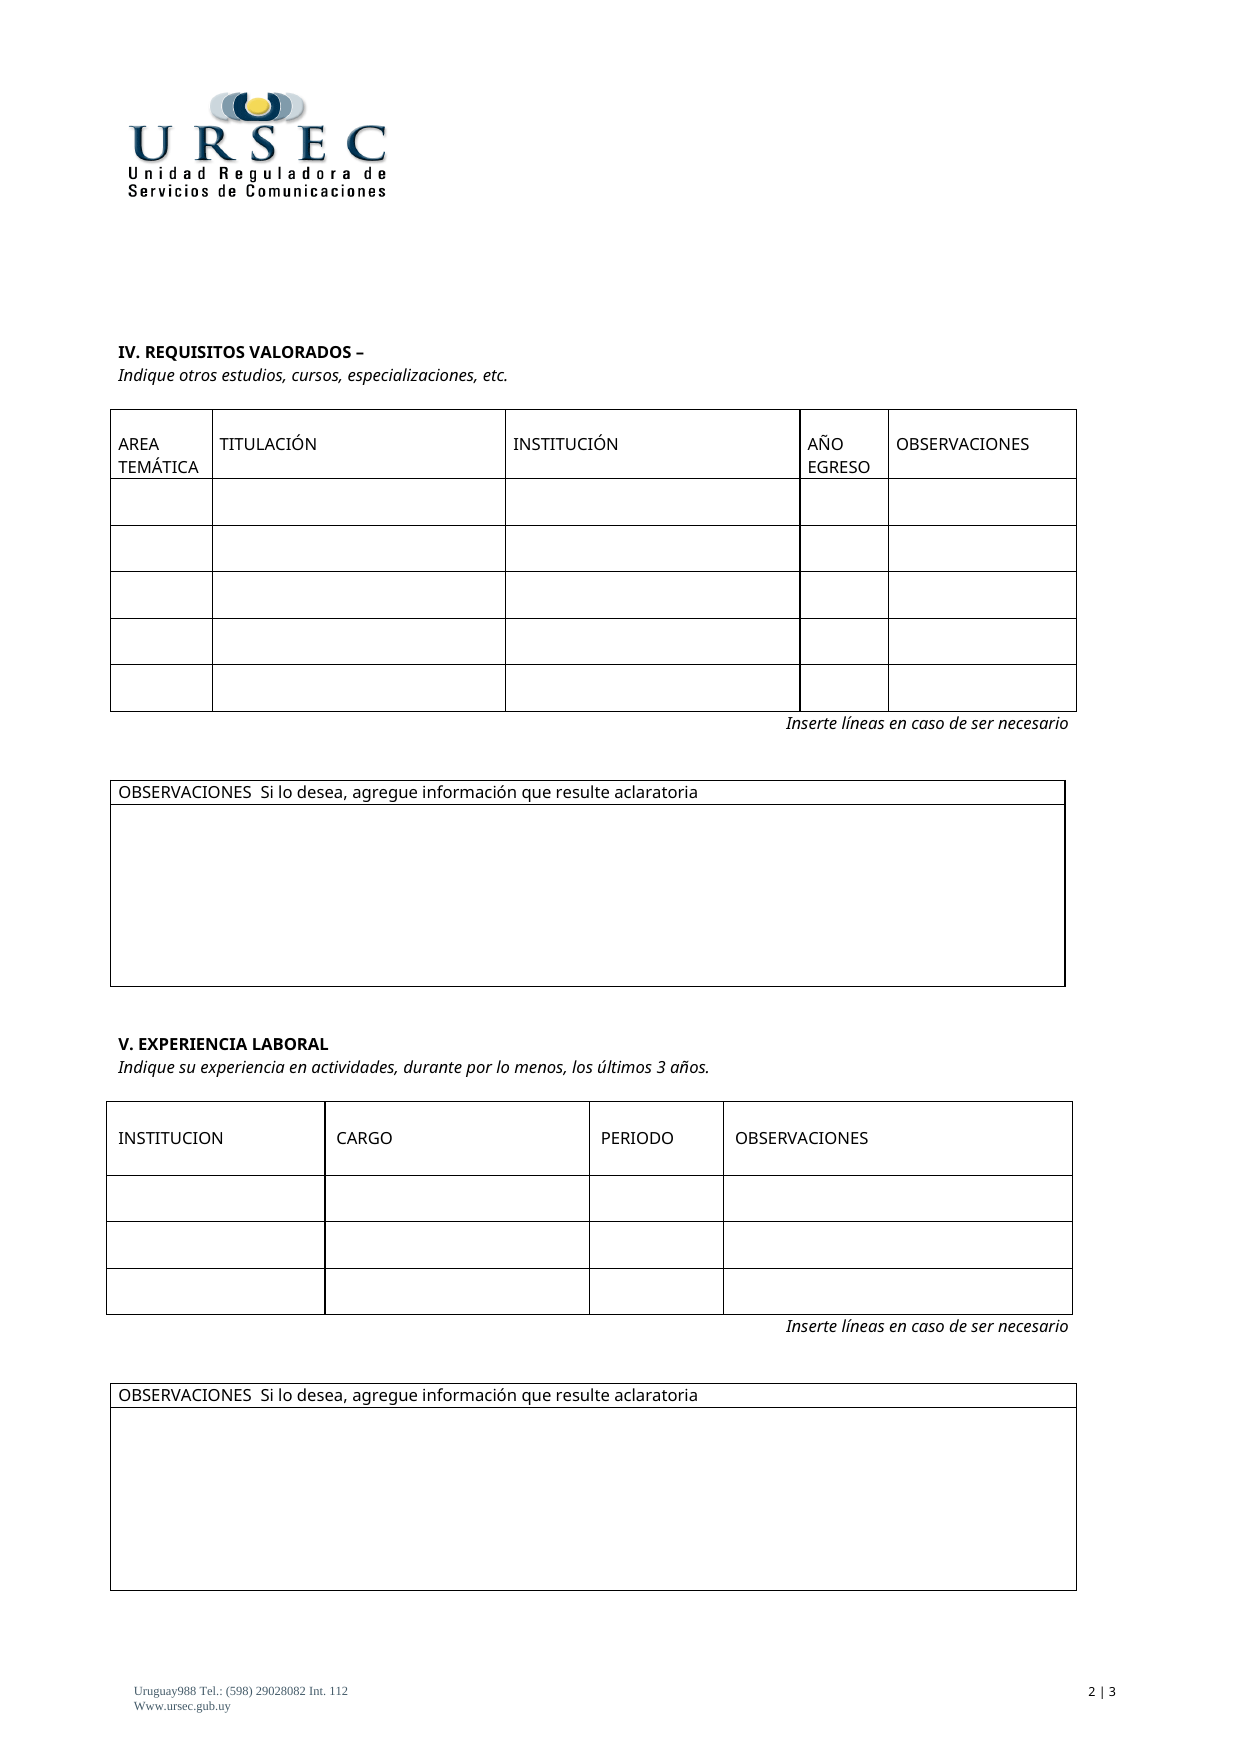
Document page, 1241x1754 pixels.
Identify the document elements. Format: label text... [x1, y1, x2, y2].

table_cell [111, 665, 212, 711]
text Inserte líneas en caso de ser necesario [118, 712, 1069, 734]
table_cell [326, 1222, 589, 1267]
text Indique otros estudios, cursos, especializaciones, etc. [118, 364, 1069, 386]
table_cell [111, 526, 212, 571]
table_cell [506, 526, 799, 571]
table_cell [107, 1176, 324, 1221]
table_cell [801, 619, 888, 664]
text V. EXPERIENCIA LABORAL [118, 1033, 1069, 1055]
table_cell [724, 1176, 1072, 1221]
table_cell [724, 1269, 1072, 1314]
table_header AREA TEMÁTICA [111, 410, 212, 478]
table_cell [111, 479, 212, 525]
table_cell [889, 665, 1076, 711]
table_cell [213, 619, 505, 664]
table_cell [889, 572, 1076, 618]
table_cell [111, 1408, 1076, 1589]
table_cell [111, 619, 212, 664]
table_cell [111, 805, 1064, 986]
table_header PERIODO [590, 1102, 723, 1174]
table_cell [889, 479, 1076, 525]
table_cell [801, 572, 888, 618]
table_header OBSERVACIONES [724, 1102, 1072, 1174]
table_cell [213, 479, 505, 525]
text IV. REQUISITOS VALORADOS – [118, 341, 1069, 364]
table_cell [590, 1222, 723, 1267]
table_cell [213, 665, 505, 711]
text Indique su experiencia en actividades, durante por lo menos, los últimos 3 años. [118, 1055, 1069, 1078]
table_cell [889, 619, 1076, 664]
picture [118, 83, 404, 205]
table_cell [724, 1222, 1072, 1267]
table_cell [506, 572, 799, 618]
table_cell [111, 572, 212, 618]
table_cell [506, 479, 799, 525]
table_cell [801, 526, 888, 571]
table_cell [107, 1269, 324, 1314]
table_header TITULACIÓN [213, 410, 505, 478]
table_header OBSERVACIONES Si lo desea, agregue información que resulte aclaratoria [111, 1384, 1076, 1407]
table_header OBSERVACIONES [889, 410, 1076, 478]
table_cell [506, 619, 799, 664]
table_header CARGO [326, 1102, 589, 1174]
table_cell [506, 665, 799, 711]
table_cell [326, 1176, 589, 1221]
table_cell [801, 479, 888, 525]
table_cell [107, 1222, 324, 1267]
table_cell [590, 1269, 723, 1314]
table_cell [213, 526, 505, 571]
table_cell [801, 665, 888, 711]
table_header INSTITUCIÓN [506, 410, 799, 478]
text Inserte líneas en caso de ser necesario [118, 1315, 1069, 1338]
table_cell [326, 1269, 589, 1314]
table_header OBSERVACIONES Si lo desea, agregue información que resulte aclaratoria [111, 781, 1064, 803]
table_header INSTITUCION [107, 1102, 324, 1174]
table_header AÑO EGRESO [801, 410, 888, 478]
table_cell [889, 526, 1076, 571]
table_cell [213, 572, 505, 618]
table_cell [590, 1176, 723, 1221]
